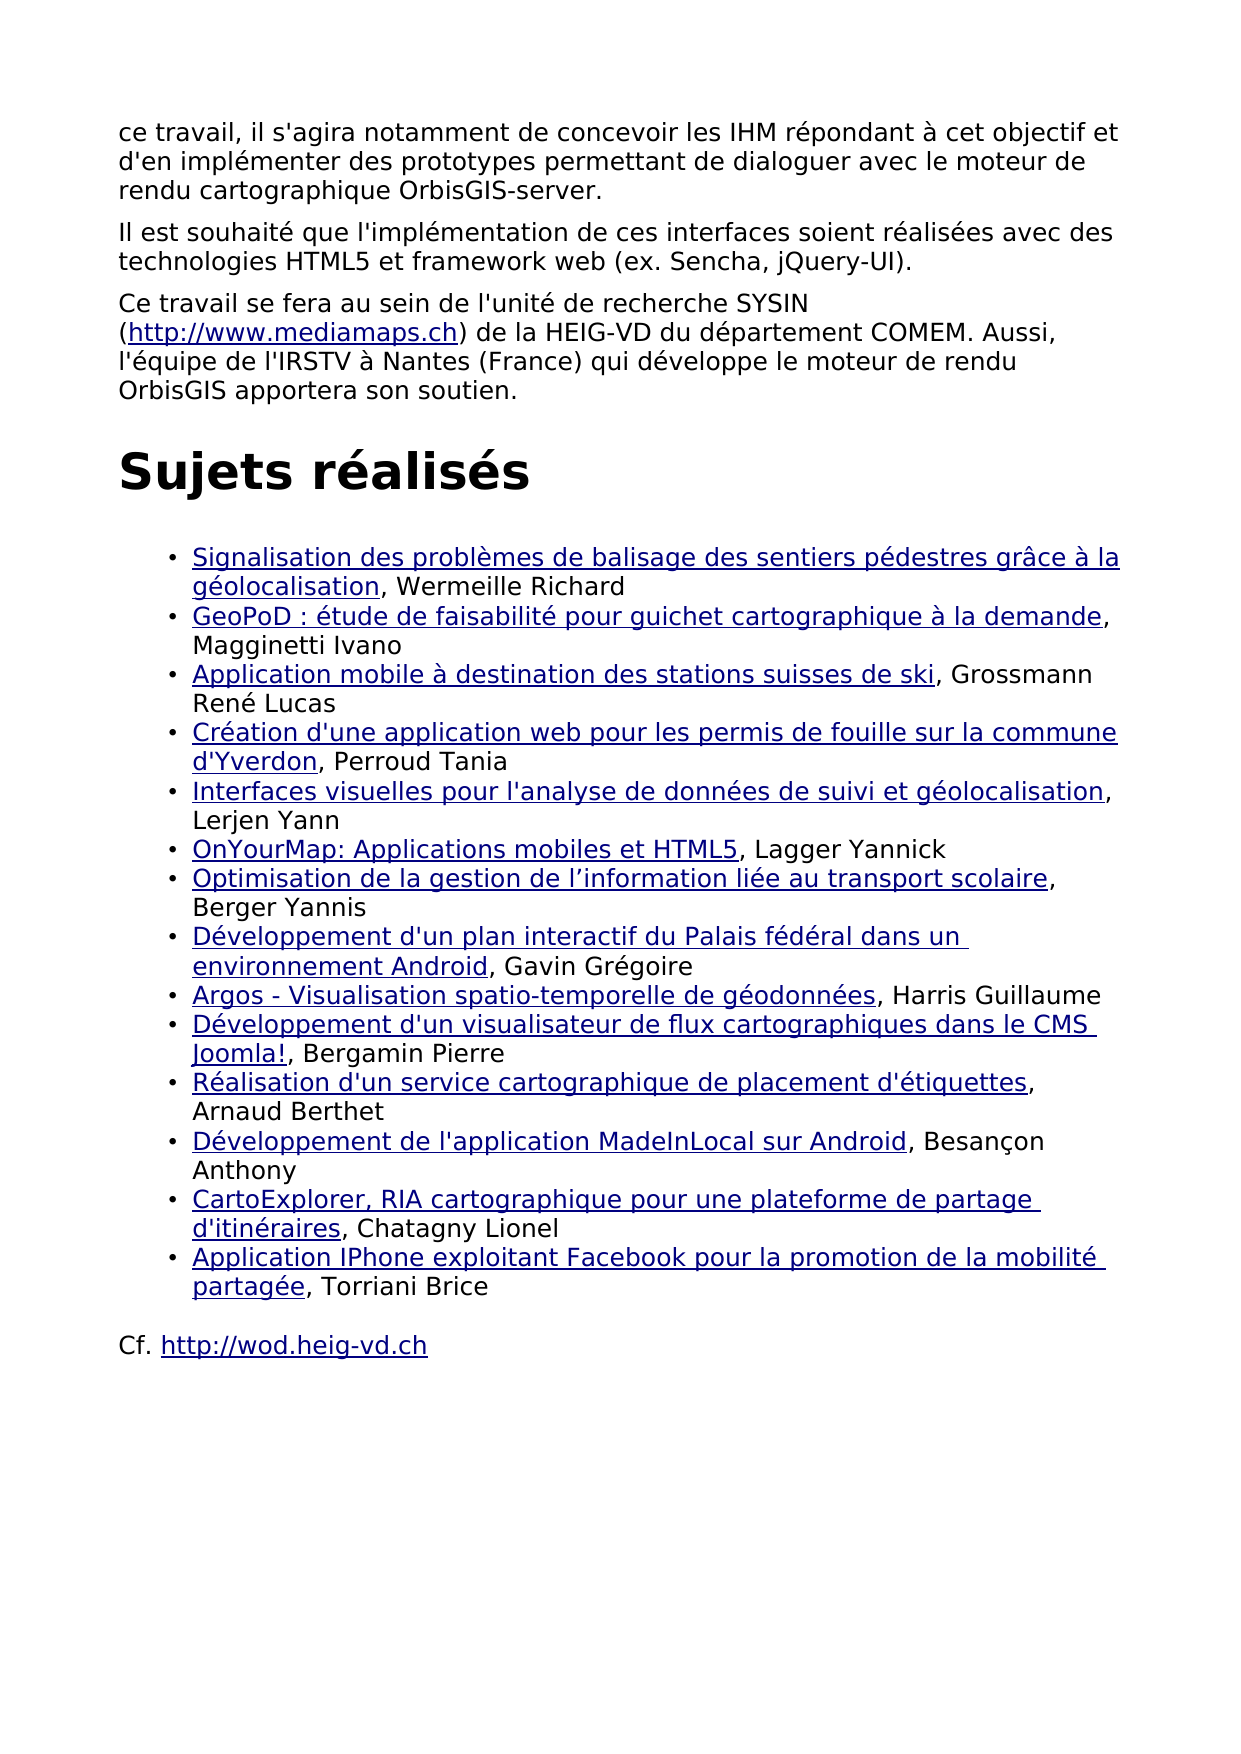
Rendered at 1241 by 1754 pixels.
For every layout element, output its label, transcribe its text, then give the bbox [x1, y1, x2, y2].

list OnYourMap: Applications mobiles et HTML5, Lagger Yannick [177, 835, 1122, 864]
list Création d'une application web pour les permis de fouille sur la commune d'Yverdon, Perroud Tania [177, 718, 1122, 777]
list Argos - Visualisation spatio-temporelle de géodonnées, Harris Guillaume [177, 981, 1122, 1010]
list Optimisation de la gestion de l’information liée au transport scolaire, Berger Yannis [177, 864, 1122, 922]
text Cf. http://wod.heig-vd.ch [118, 1331, 1122, 1360]
text Ce travail se fera au sein de l'unité de recherche SYSIN (http://www.mediamaps.ch) de la HEIG-VD du département COMEM. Aussi, l'équipe de l'IRSTV à Nantes (France) qui développe le moteur de rendu OrbisGIS apportera son soutien. [118, 289, 1122, 406]
list Développement d'un visualisateur de flux cartographiques dans le CMS Joomla!, Bergamin Pierre [177, 1010, 1122, 1068]
list Interfaces visuelles pour l'analyse de données de suivi et géolocalisation, Lerjen Yann [177, 777, 1122, 835]
list CartoExplorer, RIA cartographique pour une plateforme de partage d'itinéraires, Chatagny Lionel [177, 1185, 1122, 1243]
list GeoPoD : étude de faisabilité pour guichet cartographique à la demande, Magginetti Ivano [177, 602, 1122, 660]
subtitle Sujets réalisés [118, 443, 1122, 501]
text Il est souhaité que l'implémentation de ces interfaces soient réalisées avec des technologies HTML5 et framework web (ex. Sencha, jQuery-UI). [118, 218, 1122, 276]
list Application IPhone exploitant Facebook pour la promotion de la mobilité partagée, Torriani Brice [177, 1243, 1122, 1302]
list Réalisation d'un service cartographique de placement d'étiquettes, Arnaud Berthet [177, 1068, 1122, 1127]
list Développement de l'application MadeInLocal sur Android, Besançon Anthony [177, 1127, 1122, 1185]
list Application mobile à destination des stations suisses de ski, Grossmann René Lucas [177, 660, 1122, 718]
list Développement d'un plan interactif du Palais fédéral dans un environnement Android, Gavin Grégoire [177, 922, 1122, 981]
text ce travail, il s'agira notamment de concevoir les IHM répondant à cet objectif et d'en implémenter des prototypes permettant de dialoguer avec le moteur de rendu cartographique OrbisGIS-server. [118, 118, 1122, 206]
list Signalisation des problèmes de balisage des sentiers pédestres grâce à la géolocalisation, Wermeille Richard [177, 543, 1122, 602]
